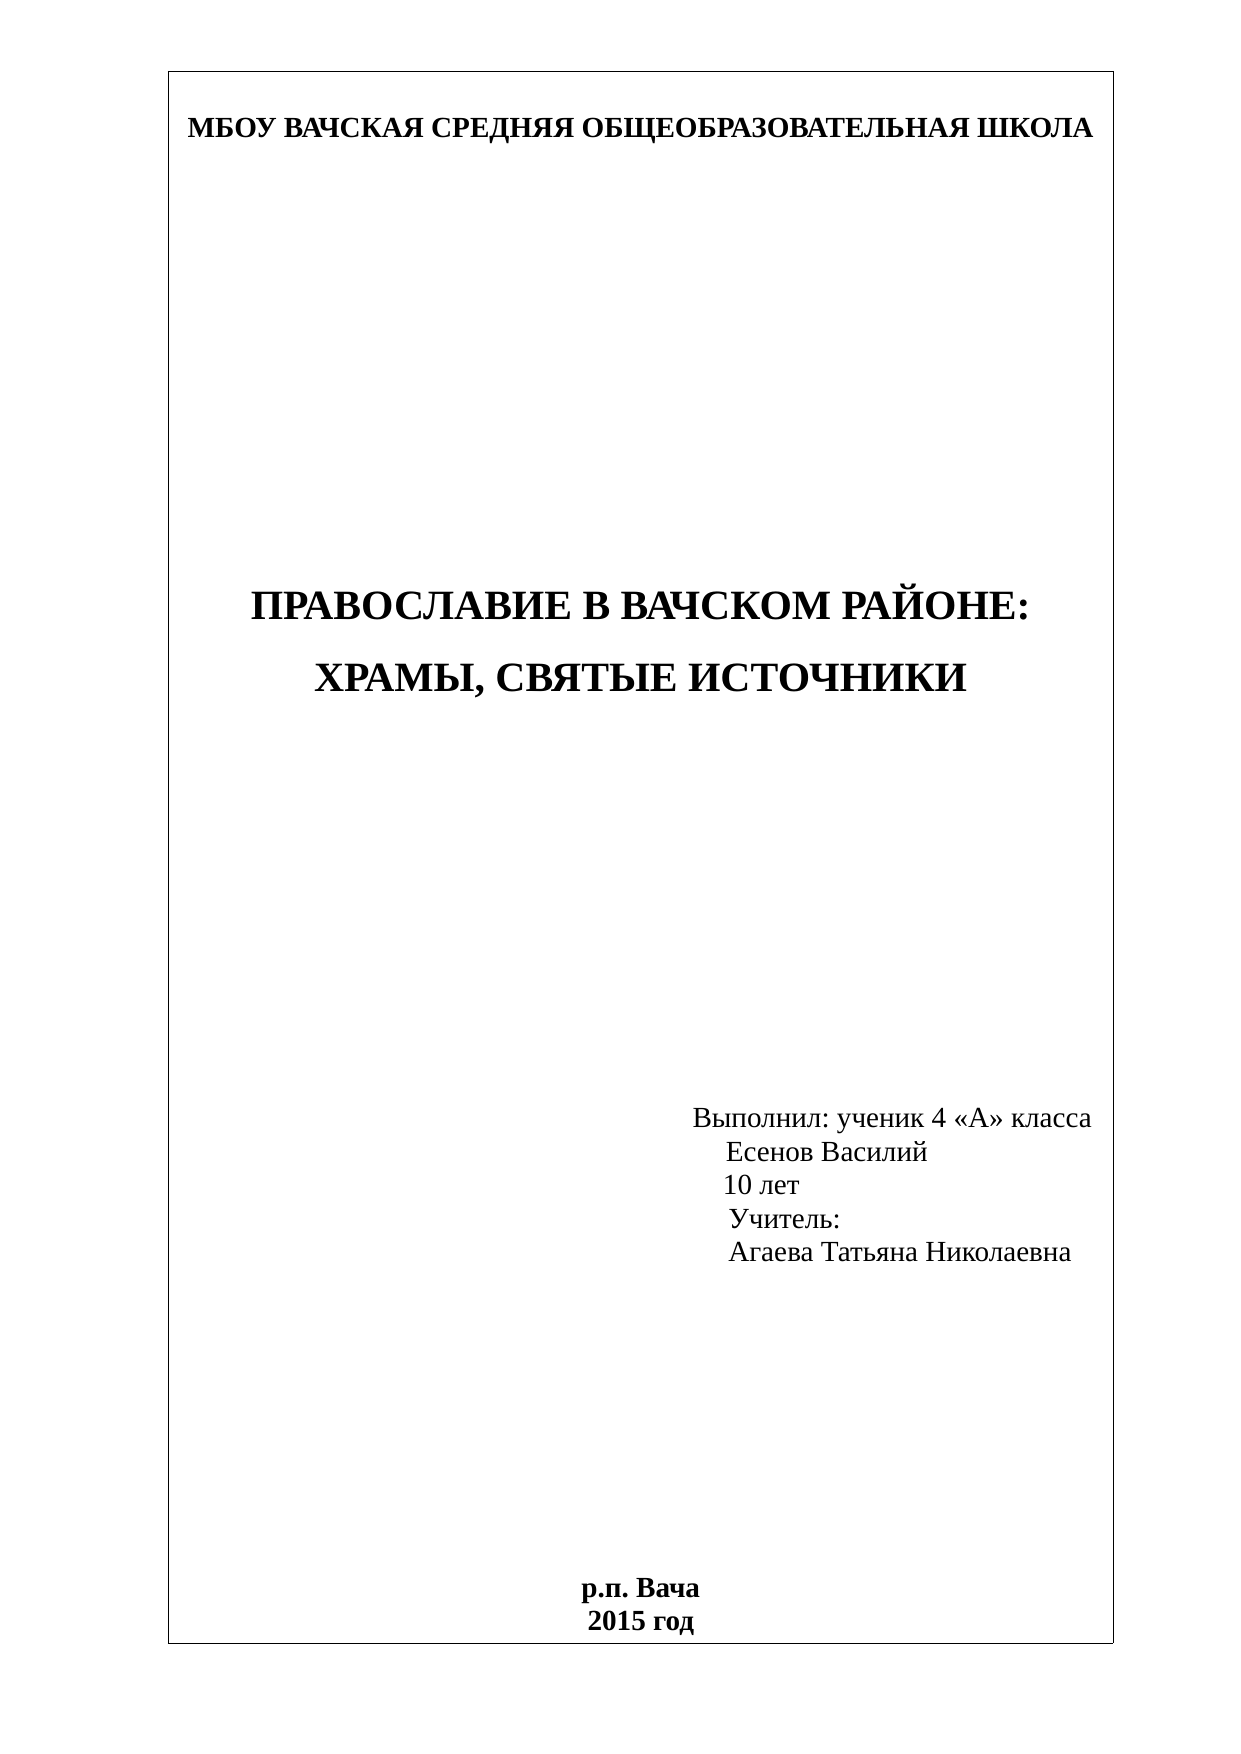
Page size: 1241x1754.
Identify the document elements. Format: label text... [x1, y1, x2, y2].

table_header МБОУ ВАЧСКАЯ СРЕДНЯЯ ОБЩЕОБРАЗОВАТЕЛЬНАЯ ШКОЛА ПРАВОСЛАВИЕ В ВАЧСКОМ РАЙОНЕ: ХРАМЫ, СВЯТЫЕ ИСТОЧНИКИ Выполнил: ученик 4 «А» класса Есенов Василий 10 лет Учитель: Агаева Татьяна Николаевна р.п. Вача 2015 год [169, 72, 1113, 1642]
